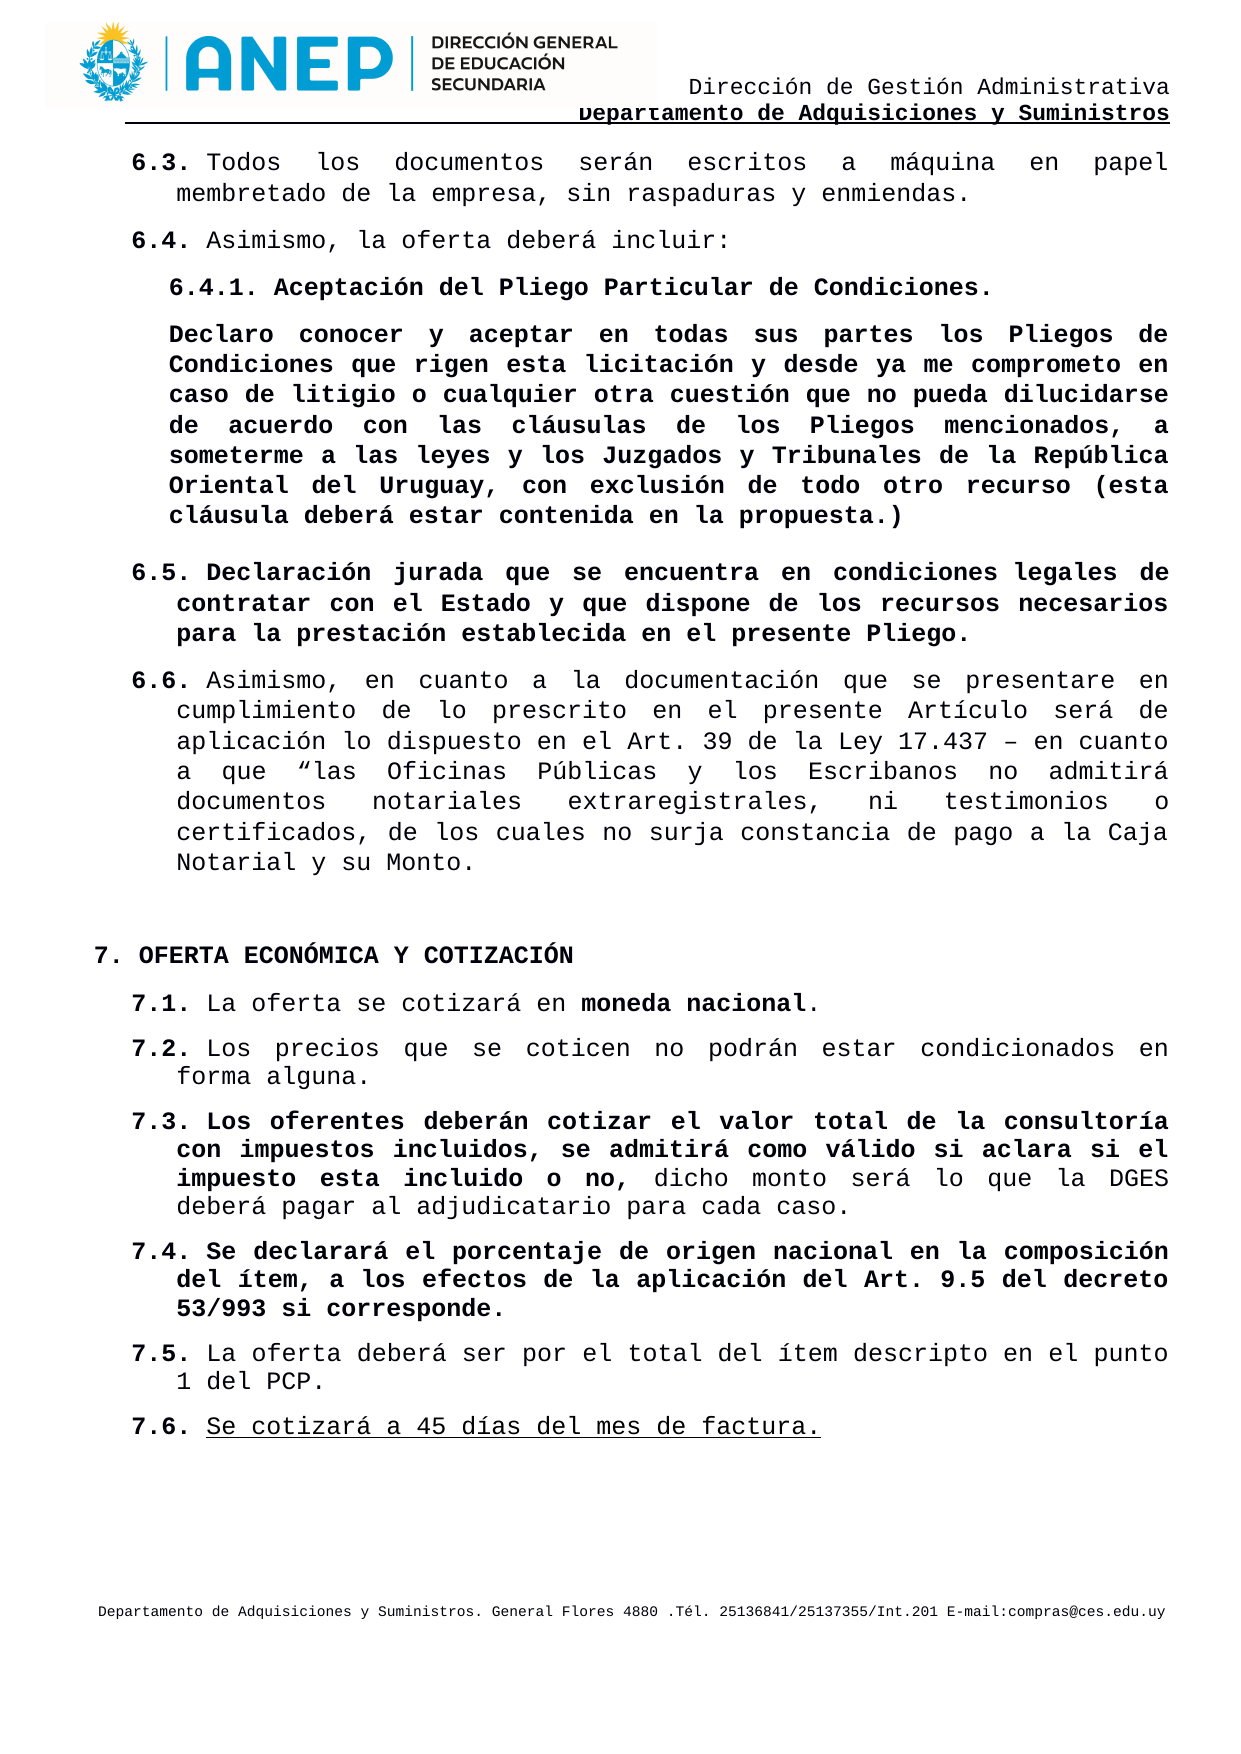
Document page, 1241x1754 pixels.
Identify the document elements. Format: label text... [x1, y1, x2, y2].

list Todos los documentos serán escritos a máquina en papel membretado de la empresa, sin raspaduras y enmiendas. [131, 150, 1169, 209]
list Se cotizará a 45 días del mes de factura. [131, 1413, 1169, 1442]
list Asimismo, en cuanto a la documentación que se presentare en cumplimiento de lo prescrito en el presente Artículo será de aplicación lo dispuesto en el Art. 39 de la Ley 17.437 – en cuanto a que “las Oficinas Públicas y los Escribanos no admitirá documentos notariales extraregistrales, ni testimonios o certificados, de los cuales no surja constancia de pago a la Caja Notarial y su Monto. [131, 668, 1169, 878]
picture [45, 22, 658, 108]
list Los precios que se coticen no podrán estar condicionados en forma alguna. [131, 1035, 1169, 1092]
list La oferta deberá ser por el total del ítem descripto en el punto 1 del PCP. [131, 1340, 1169, 1397]
list Declaro conocer y aceptar en todas sus partes los Pliegos de Condiciones que rigen esta licitación y desde ya me comprometo en caso de litigio o cualquier otra cuestión que no pueda dilucidarse de acuerdo con las cláusulas de los Pliegos mencionados, a someterme a las leyes y los Juzgados y Tribunales de la República Oriental del Uruguay, con exclusión de todo otro recurso (esta cláusula deberá estar contenida en la propuesta.) [169, 321, 1169, 531]
list OFERTA ECONÓMICA Y COTIZACIÓN [94, 943, 1169, 971]
list Los oferentes deberán cotizar el valor total de la consultoría con impuestos incluidos, se admitirá como válido si aclara si el impuesto esta incluido o no, dicho monto será lo que la DGES deberá pagar al adjudicatario para cada caso. [131, 1108, 1169, 1222]
list Asimismo, la oferta deberá incluir: [131, 227, 1169, 256]
list Se declarará el porcentaje de origen nacional en la composición del ítem, a los efectos de la aplicación del Art. 9.5 del decreto 53/993 si corresponde. [131, 1238, 1169, 1323]
list La oferta se cotizará en moneda nacional. [131, 990, 1169, 1018]
list Declaración jurada que se encuentra en condiciones legales de contratar con el Estado y que dispone de los recursos necesarios para la prestación establecida en el presente Pliego. [131, 550, 1169, 649]
list Aceptación del Pliego Particular de Condiciones. [169, 274, 1169, 303]
